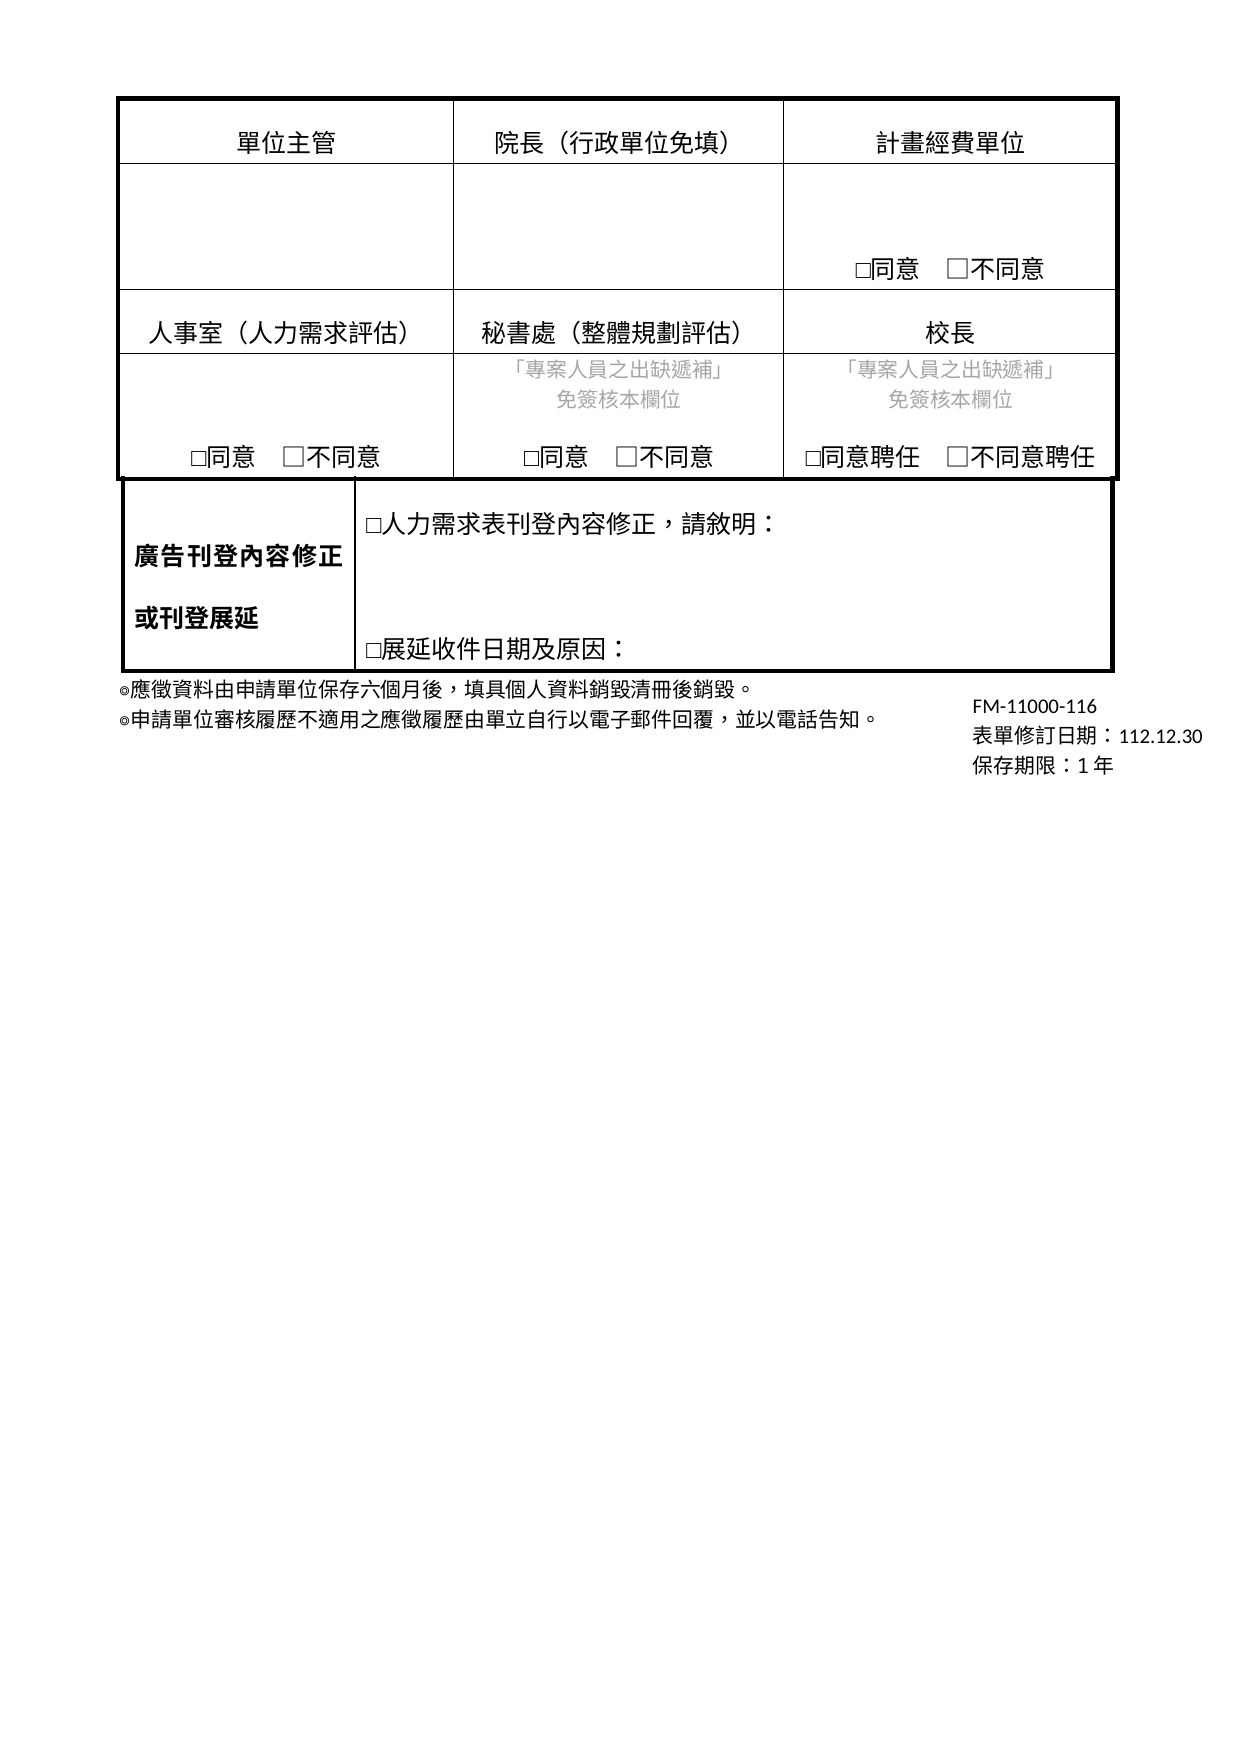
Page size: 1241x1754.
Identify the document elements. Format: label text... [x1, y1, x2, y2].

table_cell 「專案人員之出缺遞補」 免簽核本欄位 □同意 □不同意 [454, 354, 783, 476]
table_cell □同意 □不同意 [120, 354, 453, 476]
table_cell 校長 [784, 290, 1115, 352]
table_cell 廣告刊登內容修正或刊登展延 [125, 481, 354, 669]
text 保存期限：1年 [972, 749, 1206, 779]
table_cell [120, 164, 453, 289]
text FM-11000-116 [972, 693, 1206, 719]
table_cell □同意 □不同意 [784, 164, 1115, 289]
table_cell [454, 164, 783, 289]
table_cell 「專案人員之出缺遞補」 免簽核本欄位 □同意聘任 □不同意聘任 [784, 354, 1115, 476]
text ◎應徵資料由申請單位保存六個月後，填具個人資料銷毀清冊後銷毀。 [118, 673, 1221, 916]
text ◎申請單位審核履歷不適用之應徵履歷由單立自行以電子郵件回覆，並以電話告知。 [118, 704, 957, 734]
table_cell 計畫經費單位 [784, 101, 1115, 163]
text 表單修訂日期：112.12.30 [972, 719, 1206, 749]
table_cell 單位主管 [120, 101, 453, 163]
table_cell □人力需求表刊登內容修正，請敘明： □展延收件日期及原因： [356, 481, 1110, 669]
table_cell 院長（行政單位免填） [454, 101, 783, 163]
table_cell 人事室（人力需求評估） [120, 290, 453, 352]
table_cell 秘書處（整體規劃評估） [454, 290, 783, 352]
